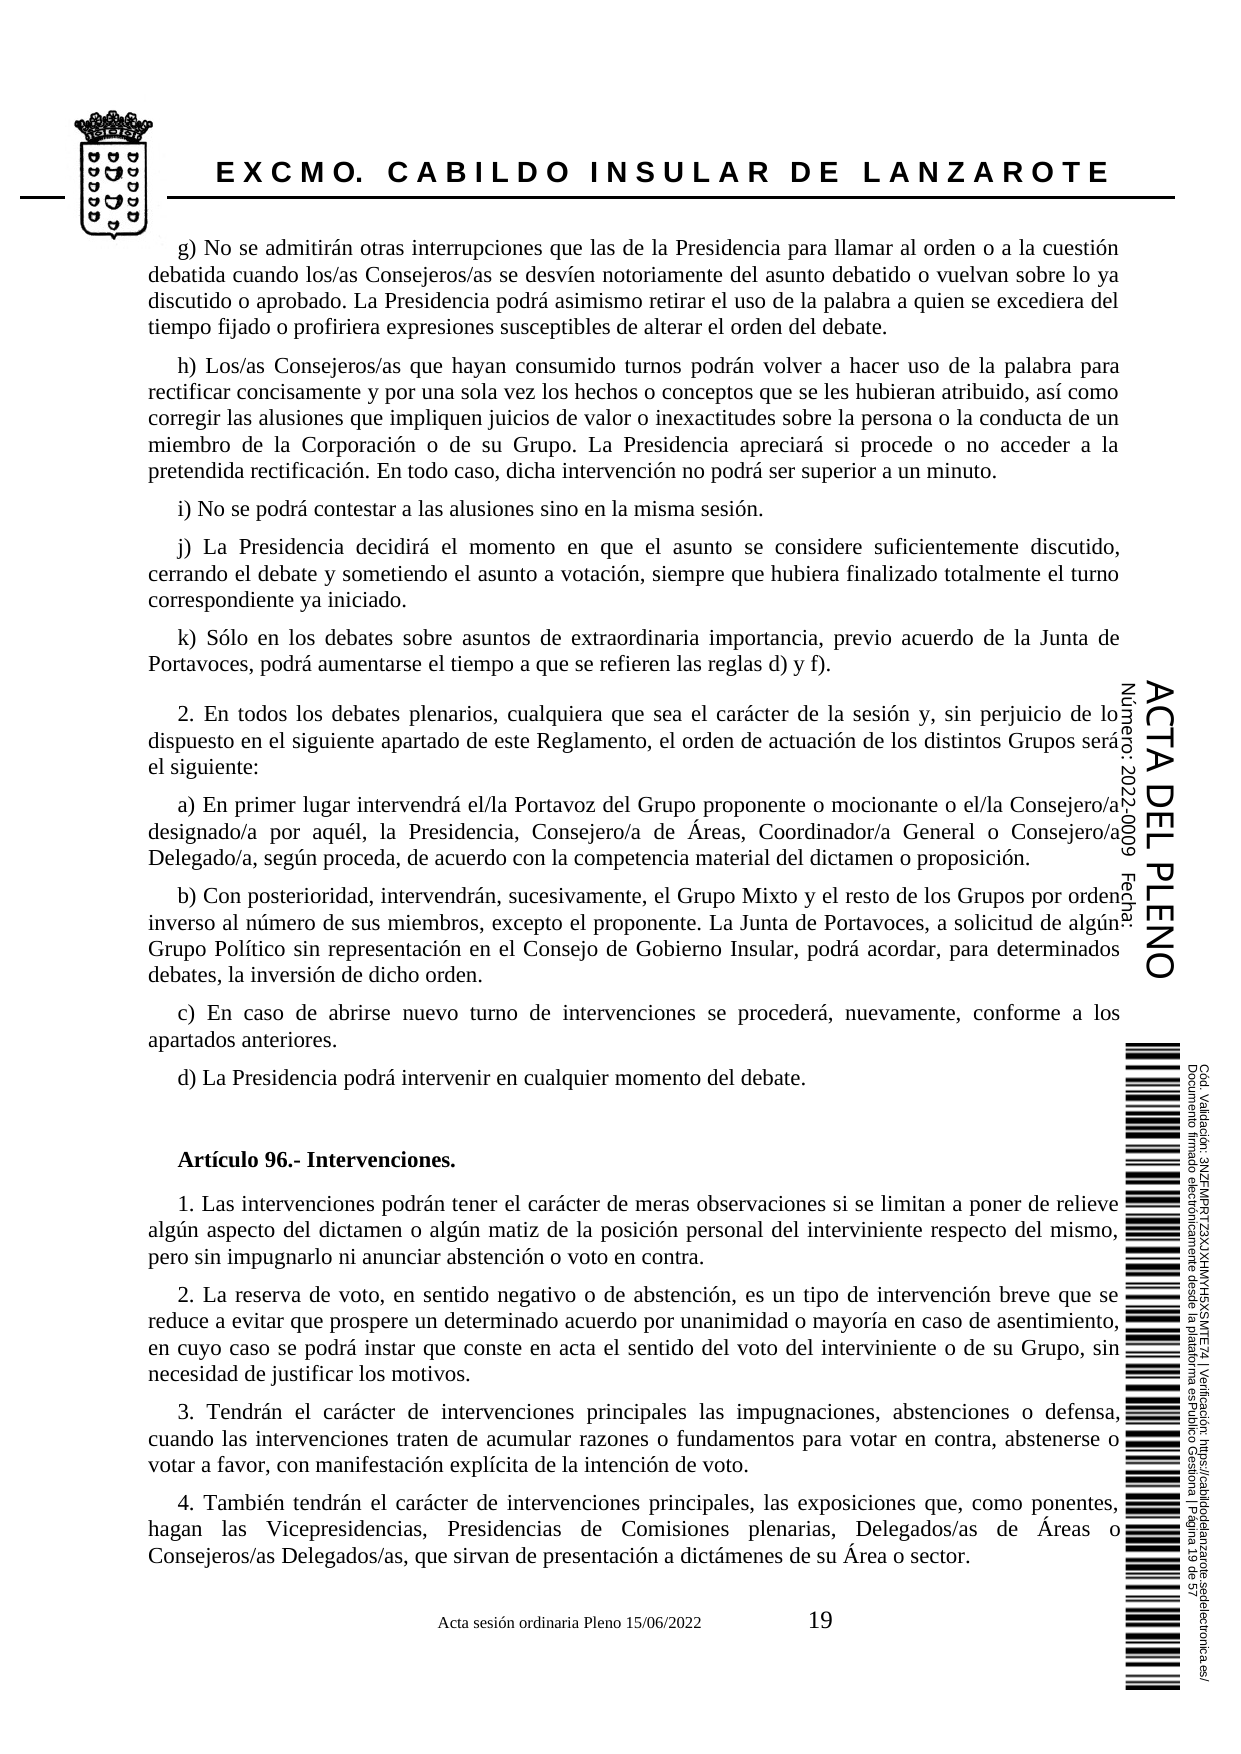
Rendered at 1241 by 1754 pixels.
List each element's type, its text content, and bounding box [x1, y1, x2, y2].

subtitle E X C M O. C A B I L D O I N S U L A R D E L A N Z A R O T E [215, 155, 1230, 189]
list En primer lugar intervendrá el/la Portavoz del Grupo proponente o mocionante o el/la Consejero/a designado/a por aquél, la Presidencia, Consejero/a de Áreas, Coordinador/a General o Consejero/a Delegado/a, según proceda, de acuerdo con la competencia material del dictamen o proposición. [148, 791, 1121, 870]
list Tendrán el carácter de intervenciones principales las impugnaciones, abstenciones o defensa, cuando las intervenciones traten de acumular razones o fundamentos para votar en contra, abstenerse o votar a favor, con manifestación explícita de la intención de voto. [148, 1398, 1121, 1477]
text Acta sesión ordinaria Pleno 15/06/2022 19 [437, 1605, 1125, 1634]
list No se podrá contestar a las alusiones sino en la misma sesión. [177, 495, 1230, 522]
list ACTA DEL PLENO [1140, 680, 1183, 1025]
picture [1125, 1043, 1180, 1690]
list La Presidencia podrá intervenir en cualquier momento del debate. [177, 1064, 1125, 1090]
list En caso de abrirse nuevo turno de intervenciones se procederá, nuevamente, conforme a los apartados anteriores. [148, 999, 1121, 1052]
list No se admitirán otras interrupciones que las de la Presidencia para llamar al orden o a la cuestión debatida cuando los/as Consejeros/as se desvíen notoriamente del asunto debatido o vuelvan sobre lo ya discutido o aprobado. La Presidencia podrá asimismo retirar el uso de la palabra a quien se excediera del tiempo fijado o profiriera expresiones susceptibles de alterar el orden del debate. [148, 234, 1121, 340]
list También tendrán el carácter de intervenciones principales, las exposiciones que, como ponentes, hagan las Vicepresidencias, Presidencias de Comisiones plenarias, Delegados/as de Áreas o Consejeros/as Delegados/as, que sirvan de presentación a dictámenes de su Área o sector. [148, 1489, 1121, 1568]
list La reserva de voto, en sentido negativo o de abstención, es un tipo de intervención breve que se reduce a evitar que prospere un determinado acuerdo por unanimidad o mayoría en caso de asentimiento, en cuyo caso se podrá instar que conste en acta el sentido del voto del interviniente o de su Grupo, sin necesidad de justificar los motivos. [148, 1281, 1121, 1386]
list Las intervenciones podrán tener el carácter de meras observaciones si se limitan a poner de relieve algún aspecto del dictamen o algún matiz de la posición personal del interviniente respecto del mismo, pero sin impugnarlo ni anunciar abstención o voto en contra. [148, 1190, 1121, 1269]
subtitle Artículo 96.- Intervenciones. [177, 1146, 1125, 1172]
picture [65, 94, 167, 249]
list Sólo en los debates sobre asuntos de extraordinaria importancia, previo acuerdo de la Junta de Portavoces, podrá aumentarse el tiempo a que se refieren las reglas d) y f). [148, 624, 1121, 677]
list Los/as Consejeros/as que hayan consumido turnos podrán volver a hacer uso de la palabra para rectificar concisamente y por una sola vez los hechos o conceptos que se les hubieran atribuido, así como corregir las alusiones que impliquen juicios de valor o inexactitudes sobre la persona o la conducta de un miembro de la Corporación o de su Grupo. La Presidencia apreciará si procede o no acceder a la pretendida rectificación. En todo caso, dicha intervención no podrá ser superior a un minuto. [148, 352, 1121, 483]
list Con posterioridad, intervendrán, sucesivamente, el Grupo Mixto y el resto de los Grupos por orden inverso al número de sus miembros, excepto el proponente. La Junta de Portavoces, a solicitud de algún Grupo Político sin representación en el Consejo de Gobierno Insular, podrá acordar, para determinados debates, la inversión de dicho orden. [148, 882, 1122, 988]
list Cód. Validación: 3NZFMPRTZ3XJXHMYH5XSMTE74 | Verificación: https://cabildodelanzarote.sedelectronica.es/ Documento firmado electrónicamente desde la plataforma esPublico Gestiona | Página 19 de 57 [1186, 1064, 1211, 1692]
list La Presidencia decidirá el momento en que el asunto se considere suficientemente discutido, cerrando el debate y sometiendo el asunto a votación, siempre que hubiera finalizado totalmente el turno correspondiente ya iniciado. [148, 533, 1121, 612]
list Número: 2022-0009 Fecha: 05/08/2022 [1117, 682, 1140, 1025]
list En todos los debates plenarios, cualquiera que sea el carácter de la sesión y, sin perjuicio de lo dispuesto en el siguiente apartado de este Reglamento, el orden de actuación de los distintos Grupos será el siguiente: [148, 701, 1121, 779]
